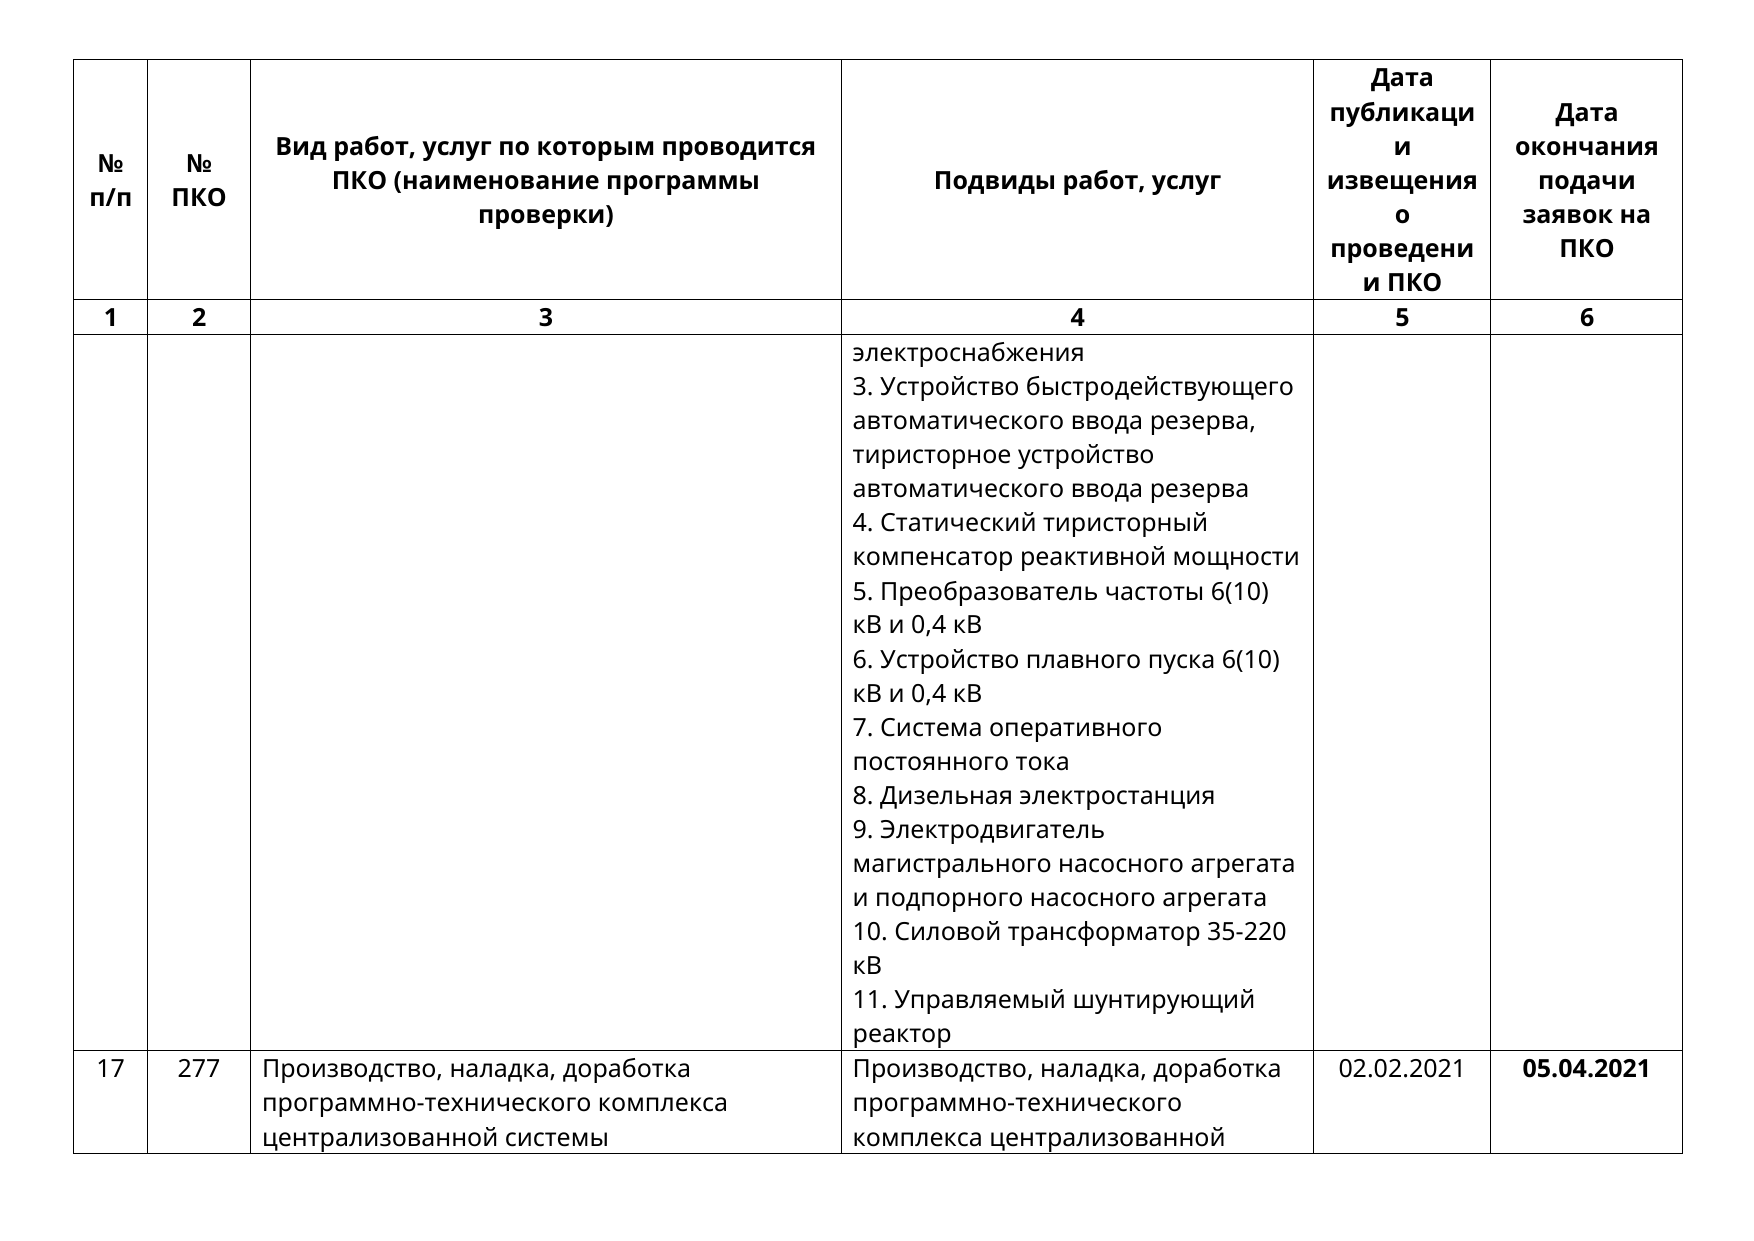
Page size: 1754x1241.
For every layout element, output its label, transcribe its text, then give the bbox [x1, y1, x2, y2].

table_cell 02.02.2021 [1314, 1051, 1490, 1153]
table_cell Производство, наладка, доработка программно-технического комплекса централизованной [842, 1051, 1313, 1153]
table_cell 3 [251, 300, 841, 334]
table_cell [1491, 335, 1682, 1050]
table_cell [251, 335, 841, 1050]
table_cell 4 [842, 300, 1313, 334]
table_cell 17 [74, 1051, 147, 1153]
table_header Дата публикации извещения о проведении ПКО [1314, 60, 1490, 298]
table_cell 05.04.2021 [1491, 1051, 1682, 1153]
table_header Подвиды работ, услуг [842, 60, 1313, 298]
table_cell 6 [1491, 300, 1682, 334]
table_cell 5 [1314, 300, 1490, 334]
table_header Вид работ, услуг по которым проводится ПКО (наименование программы проверки) [251, 60, 841, 298]
table_cell 277 [148, 1051, 250, 1153]
table_header № п/п [74, 60, 147, 298]
table_cell [1314, 335, 1490, 1050]
table_header Дата окончания подачи заявок на ПКО [1491, 60, 1682, 298]
table_cell 1 [74, 300, 147, 334]
table_cell 2 [148, 300, 250, 334]
table_cell Производство, наладка, доработка программно-технического комплекса централизованной системы [251, 1051, 841, 1153]
table_cell электроснабжения 3. Устройство быстродействующего автоматического ввода резерва, тиристорное устройство автоматического ввода резерва 4. Статический тиристорный компенсатор реактивной мощности 5. Преобразователь частоты 6(10) кВ и 0,4 кВ 6. Устройство плавного пуска 6(10) кВ и 0,4 кВ 7. Система оперативного постоянного тока 8. Дизельная электростанция 9. Электродвигатель магистрального насосного агрегата и подпорного насосного агрегата 10. Силовой трансформатор 35-220 кВ 11. Управляемый шунтирующий реактор [842, 335, 1313, 1050]
table_cell [148, 335, 250, 1050]
table_cell [74, 335, 147, 1050]
table_header № ПКО [148, 60, 250, 298]
